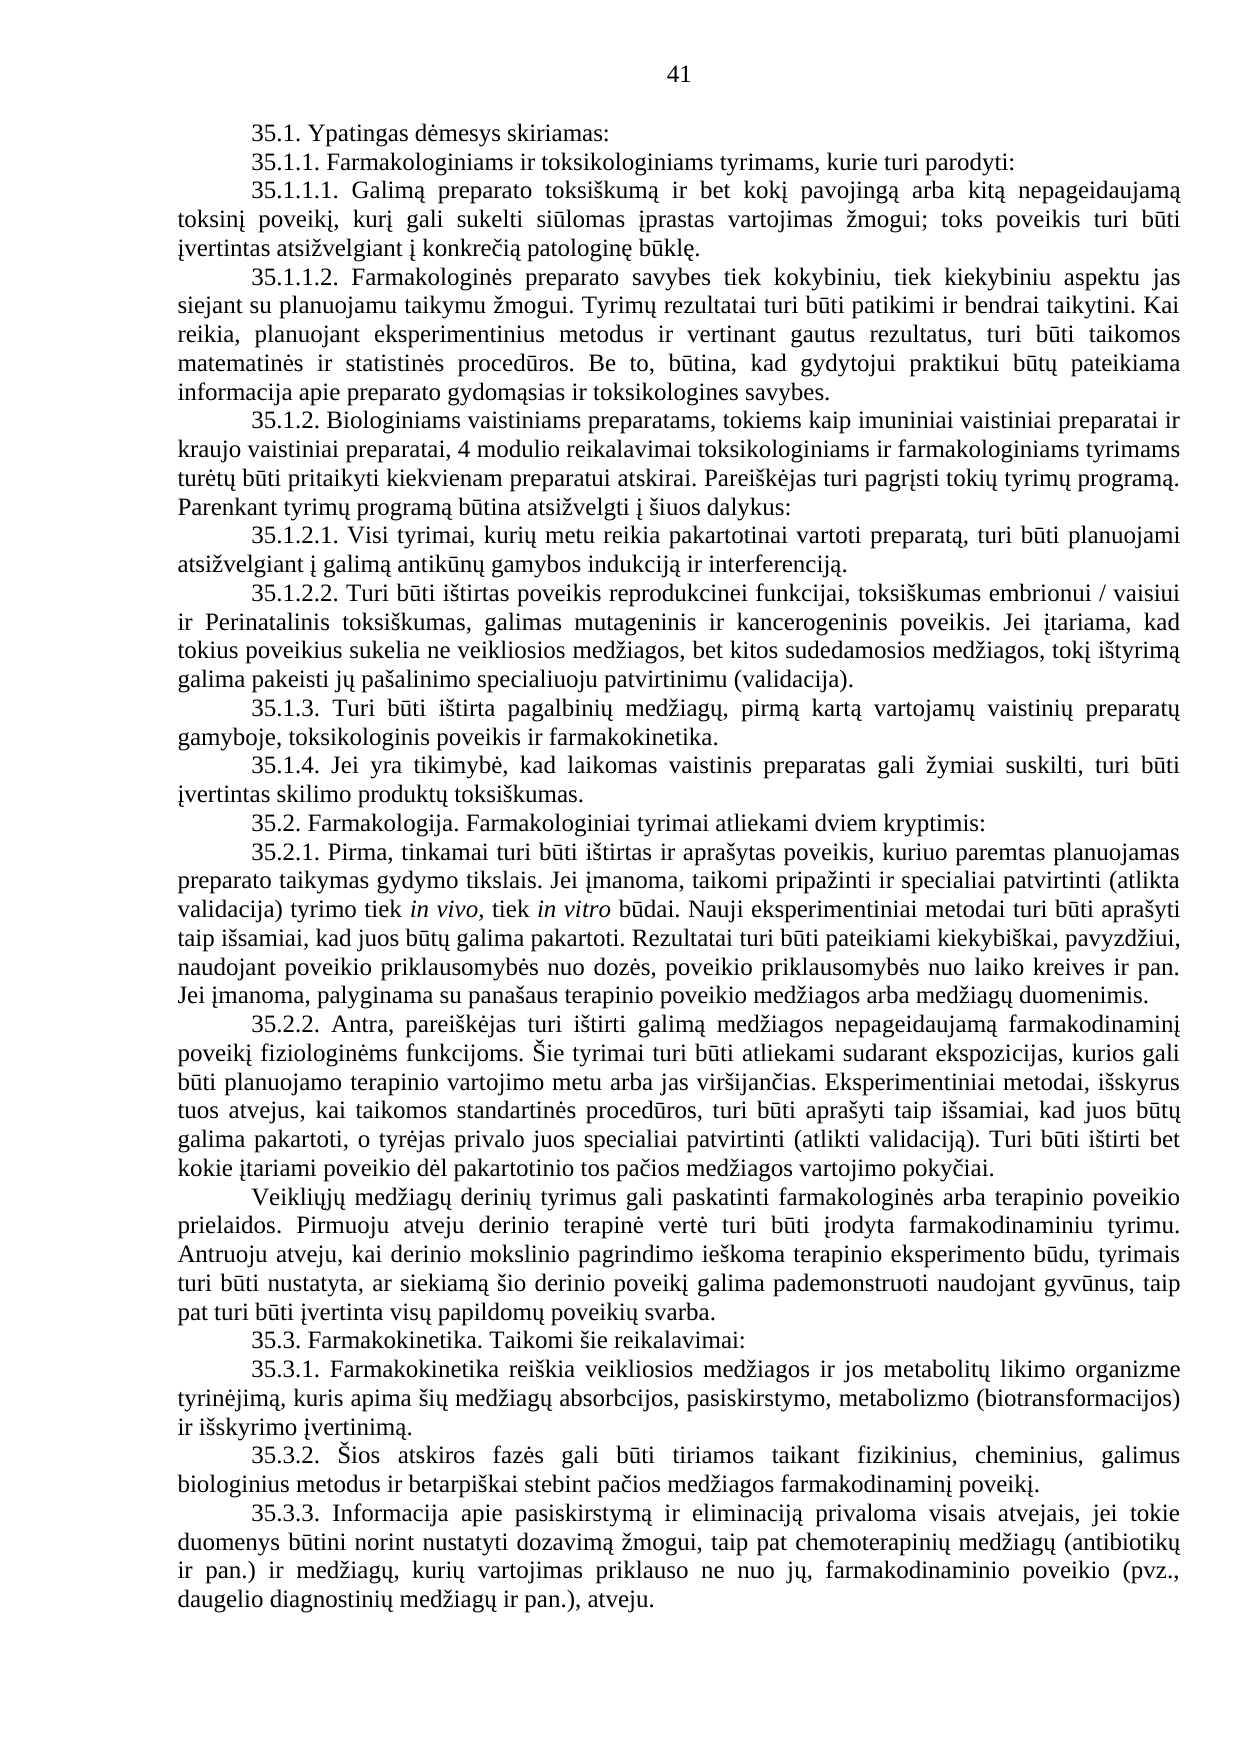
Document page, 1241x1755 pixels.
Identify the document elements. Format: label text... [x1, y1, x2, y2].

text 35.2. Farmakologija. Farmakologiniai tyrimai atliekami dviem kryptimis: [177, 808, 1181, 837]
text 35.3.1. Farmakokinetika reiškia veikliosios medžiagos ir jos metabolitų likimo organizme tyrinėjimą, kuris apima šių medžiagų absorbcijos, pasiskirstymo, metabolizmo (biotransformacijos) ir išskyrimo įvertinimą. [177, 1354, 1181, 1441]
text 35.1.2.1. Visi tyrimai, kurių metu reikia pakartotinai vartoti preparatą, turi būti planuojami atsižvelgiant į galimą antikūnų gamybos indukciją ir interferenciją. [177, 521, 1181, 578]
text 35.2.2. Antra, pareiškėjas turi ištirti galimą medžiagos nepageidaujamą farmakodinaminį poveikį fiziologinėms funkcijoms. Šie tyrimai turi būti atliekami sudarant ekspozicijas, kurios gali būti planuojamo terapinio vartojimo metu arba jas viršijančias. Eksperimentiniai metodai, išskyrus tuos atvejus, kai taikomos standartinės procedūros, turi būti aprašyti taip išsamiai, kad juos būtų galima pakartoti, o tyrėjas privalo juos specialiai patvirtinti (atlikti validaciją). Turi būti ištirti bet kokie įtariami poveikio dėl pakartotinio tos pačios medžiagos vartojimo pokyčiai. [177, 1009, 1181, 1182]
text 35.3. Farmakokinetika. Taikomi šie reikalavimai: [177, 1326, 1181, 1354]
text 35.1.2.2. Turi būti ištirtas poveikis reprodukcinei funkcijai, toksiškumas embrionui / vaisiui ir Perinatalinis toksiškumas, galimas mutageninis ir kancerogeninis poveikis. Jei įtariama, kad tokius poveikius sukelia ne veikliosios medžiagos, bet kitos sudedamosios medžiagos, tokį ištyrimą galima pakeisti jų pašalinimo specialiuoju patvirtinimu (validacija). [177, 578, 1181, 693]
text 35.1.3. Turi būti ištirta pagalbinių medžiagų, pirmą kartą vartojamų vaistinių preparatų gamyboje, toksikologinis poveikis ir farmakokinetika. [177, 693, 1181, 751]
text 35.1.4. Jei yra tikimybė, kad laikomas vaistinis preparatas gali žymiai suskilti, turi būti įvertintas skilimo produktų toksiškumas. [177, 751, 1181, 808]
text 35.1.1.2. Farmakologinės preparato savybes tiek kokybiniu, tiek kiekybiniu aspektu jas siejant su planuojamu taikymu žmogui. Tyrimų rezultatai turi būti patikimi ir bendrai taikytini. Kai reikia, planuojant eksperimentinius metodus ir vertinant gautus rezultatus, turi būti taikomos matematinės ir statistinės procedūros. Be to, būtina, kad gydytojui praktikui būtų pateikiama informacija apie preparato gydomąsias ir toksikologines savybes. [177, 262, 1181, 406]
text 35.3.3. Informacija apie pasiskirstymą ir eliminaciją privaloma visais atvejais, jei tokie duomenys būtini norint nustatyti dozavimą žmogui, taip pat chemoterapinių medžiagų (antibiotikų ir pan.) ir medžiagų, kurių vartojimas priklauso ne nuo jų, farmakodinaminio poveikio (pvz., daugelio diagnostinių medžiagų ir pan.), atveju. [177, 1498, 1181, 1613]
text 35.1.1. Farmakologiniams ir toksikologiniams tyrimams, kurie turi parodyti: [177, 147, 1181, 176]
text 35.1. Ypatingas dėmesys skiriamas: [177, 118, 1181, 147]
text Veikliųjų medžiagų derinių tyrimus gali paskatinti farmakologinės arba terapinio poveikio prielaidos. Pirmuoju atveju derinio terapinė vertė turi būti įrodyta farmakodinaminiu tyrimu. Antruoju atveju, kai derinio mokslinio pagrindimo ieškoma terapinio eksperimento būdu, tyrimais turi būti nustatyta, ar siekiamą šio derinio poveikį galima pademonstruoti naudojant gyvūnus, taip pat turi būti įvertinta visų papildomų poveikių svarba. [177, 1182, 1181, 1326]
text 35.3.2. Šios atskiros fazės gali būti tiriamos taikant fizikinius, cheminius, galimus biologinius metodus ir betarpiškai stebint pačios medžiagos farmakodinaminį poveikį. [177, 1441, 1181, 1498]
text 35.1.1.1. Galimą preparato toksiškumą ir bet kokį pavojingą arba kitą nepageidaujamą toksinį poveikį, kurį gali sukelti siūlomas įprastas vartojimas žmogui; toks poveikis turi būti įvertintas atsižvelgiant į konkrečią patologinę būklę. [177, 176, 1181, 262]
text 35.2.1. Pirma, tinkamai turi būti ištirtas ir aprašytas poveikis, kuriuo paremtas planuojamas preparato taikymas gydymo tikslais. Jei įmanoma, taikomi pripažinti ir specialiai patvirtinti (atlikta validacija) tyrimo tiek in vivo, tiek in vitro būdai. Nauji eksperimentiniai metodai turi būti aprašyti taip išsamiai, kad juos būtų galima pakartoti. Rezultatai turi būti pateikiami kiekybiškai, pavyzdžiui, naudojant poveikio priklausomybės nuo dozės, poveikio priklausomybės nuo laiko kreives ir pan. Jei įmanoma, palyginama su panašaus terapinio poveikio medžiagos arba medžiagų duomenimis. [177, 837, 1181, 1009]
text 35.1.2. Biologiniams vaistiniams preparatams, tokiems kaip imuniniai vaistiniai preparatai ir kraujo vaistiniai preparatai, 4 modulio reikalavimai toksikologiniams ir farmakologiniams tyrimams turėtų būti pritaikyti kiekvienam preparatui atskirai. Pareiškėjas turi pagrįsti tokių tyrimų programą. Parenkant tyrimų programą būtina atsižvelgti į šiuos dalykus: [177, 406, 1181, 521]
